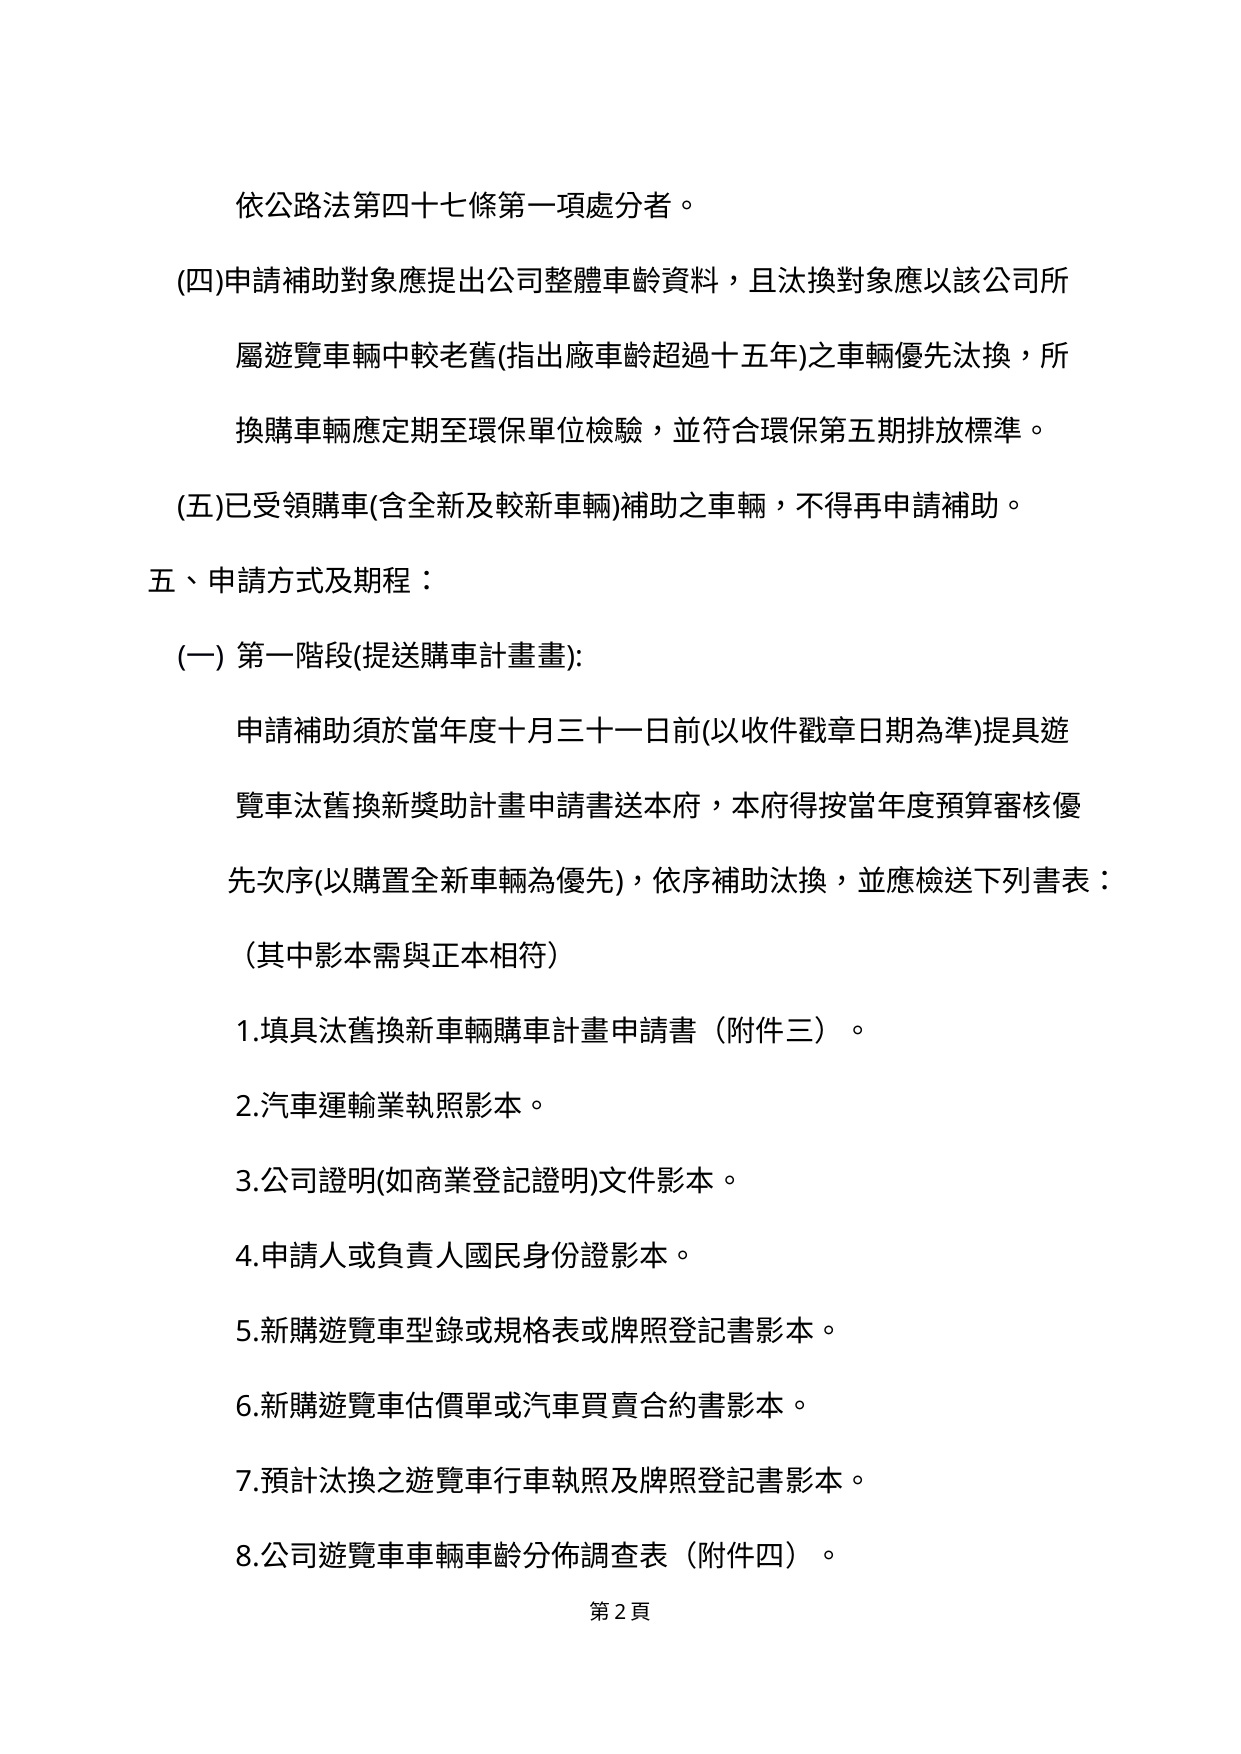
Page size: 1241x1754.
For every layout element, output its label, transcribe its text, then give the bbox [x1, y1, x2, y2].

text 3.公司證明(如商業登記證明)文件影本。 [148, 1135, 1092, 1210]
text 1.填具汰舊換新車輛購車計畫申請書（附件三）。 [148, 985, 1092, 1060]
text (五)已受領購車(含全新及較新車輛)補助之車輛，不得再申請補助。 [148, 460, 1092, 535]
text 依公路法第四十七條第一項處分者。 [148, 160, 1092, 235]
text （其中影本需與正本相符） [198, 910, 1092, 985]
text (四)申請補助對象應提出公司整體車齡資料，且汰換對象應以該公司所 [148, 235, 1092, 310]
text 2.汽車運輸業執照影本。 [148, 1060, 1092, 1135]
list 第一階段(提送購車計畫畫): [177, 610, 1092, 685]
text 屬遊覽車輛中較老舊(指出廠車齡超過十五年)之車輛優先汰換，所 [148, 310, 1092, 385]
text 覽車汰舊換新獎助計畫申請書送本府，本府得按當年度預算審核優 [148, 760, 1092, 835]
text 換購車輛應定期至環保單位檢驗，並符合環保第五期排放標準。 [148, 385, 1092, 460]
text 申請補助須於當年度十月三十一日前(以收件戳章日期為準)提具遊 [148, 685, 1092, 760]
text 4.申請人或負責人國民身份證影本。 [148, 1210, 1092, 1285]
text 6.新購遊覽車估價單或汽車買賣合約書影本。 [148, 1360, 1092, 1435]
text 5.新購遊覽車型錄或規格表或牌照登記書影本。 [148, 1285, 1092, 1360]
list 申請方式及期程： [148, 535, 1092, 610]
text 先次序(以購置全新車輛為優先)，依序補助汰換，並應檢送下列書表： [198, 835, 1092, 910]
text 7.預計汰換之遊覽車行車執照及牌照登記書影本。 [148, 1435, 1092, 1510]
text 8.公司遊覽車車輛車齡分佈調查表（附件四）。 [148, 1510, 1092, 1585]
